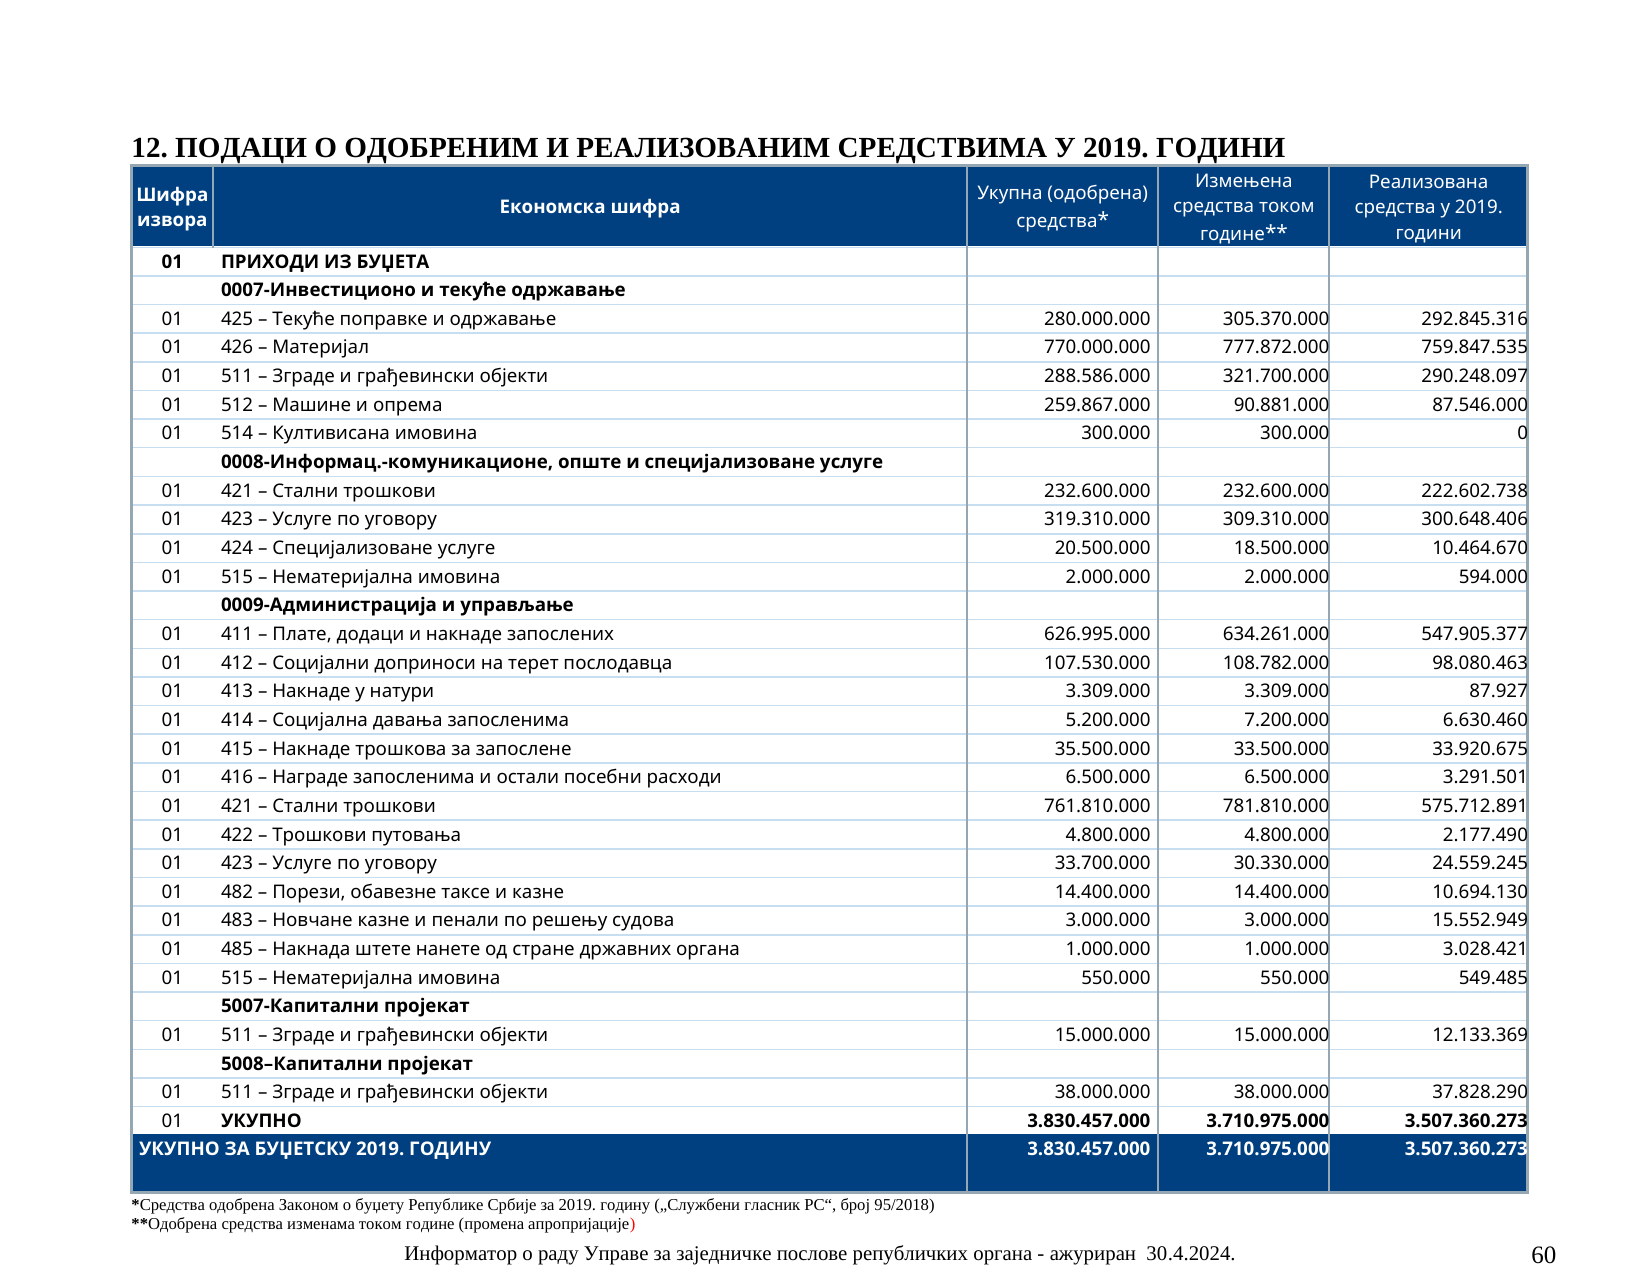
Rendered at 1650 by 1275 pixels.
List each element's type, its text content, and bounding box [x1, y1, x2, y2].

table_cell 107.530.000 [968, 649, 1157, 676]
table_cell [968, 248, 1157, 275]
table_cell 30.330.000 [1159, 850, 1328, 877]
table_cell 14.400.000 [1159, 878, 1328, 905]
table_cell 01 [133, 1021, 213, 1048]
table_cell 33.920.675 [1330, 735, 1526, 762]
table_header Реализована средства у 2019. години [1330, 167, 1526, 246]
table_cell 3.830.457.000 [968, 1134, 1157, 1164]
table_cell 01 [133, 620, 213, 647]
table_cell [968, 993, 1157, 1020]
table_cell 423 – Услуге по уговору [213, 506, 966, 533]
table_cell 594.000 [1330, 563, 1526, 590]
table_cell [968, 1050, 1157, 1077]
table_cell 20.500.000 [968, 535, 1157, 561]
table_cell [968, 592, 1157, 619]
table_cell 10.694.130 [1330, 878, 1526, 905]
table_cell 425 – Текуће поправке и одржавање [213, 305, 966, 332]
table_cell 01 [133, 1107, 213, 1134]
table_cell 3.507.360.273 [1330, 1107, 1526, 1134]
table_cell 3.000.000 [968, 907, 1157, 934]
table_cell 01 [133, 907, 213, 934]
table_cell 511 – Зграде и грађевински објекти [213, 1079, 966, 1106]
table_cell 01 [133, 678, 213, 705]
table_cell 35.500.000 [968, 735, 1157, 762]
table_cell 411 – Плате, додаци и накнаде запослених [213, 620, 966, 647]
table_cell 0007-Инвестиционо и текуће одржавање [213, 277, 966, 304]
table_cell 3.309.000 [1159, 678, 1328, 705]
table_cell 15.000.000 [968, 1021, 1157, 1048]
table_cell 01 [133, 936, 213, 962]
table_cell 6.500.000 [1159, 764, 1328, 791]
table_cell 515 – Нематеријална имовина [213, 563, 966, 590]
text **Одобрена средства изменама током године (промена апропријације) [131, 1213, 1556, 1233]
table_cell 416 – Награде запосленима и остали посебни расходи [213, 764, 966, 791]
table_cell 511 – Зграде и грађевински објекти [213, 1021, 966, 1048]
table_cell [1330, 448, 1526, 476]
table_cell 482 – Порези, обавезне таксе и казне [213, 878, 966, 905]
table_cell 18.500.000 [1159, 535, 1328, 561]
table_cell 634.261.000 [1159, 620, 1328, 647]
table_cell 01 [133, 649, 213, 676]
text 12. ПОДАЦИ О ОДОБРЕНИМ И РЕАЛИЗОВАНИМ СРЕДСТВИМА У 2019. ГОДИНИ [131, 130, 1556, 164]
table_cell 3.710.975.000 [1159, 1134, 1328, 1164]
table_cell 12.133.369 [1330, 1021, 1526, 1048]
table_cell 01 [133, 850, 213, 877]
table_cell 423 – Услуге по уговору [213, 850, 966, 877]
table_cell 515 – Нематеријална имовина [213, 964, 966, 991]
table_cell 422 – Трошкови путовања [213, 821, 966, 848]
table_cell 2.000.000 [1159, 563, 1328, 590]
table_header Економска шифра [214, 167, 966, 246]
table_cell 511 – Зграде и грађевински објекти [213, 363, 966, 389]
table_cell 33.500.000 [1159, 735, 1328, 762]
table_cell 319.310.000 [968, 506, 1157, 533]
table_cell УКУПНО [213, 1107, 966, 1134]
table_cell [1159, 277, 1328, 304]
table_cell 90.881.000 [1159, 391, 1328, 418]
table_cell 3.291.501 [1330, 764, 1526, 791]
table_cell УКУПНО ЗА БУЏЕТСКУ 2019. ГОДИНУ [133, 1134, 966, 1164]
table_cell 412 – Социјални доприноси на терет послодавца [213, 649, 966, 676]
table_cell 421 – Стални трошкови [213, 792, 966, 819]
table_cell [133, 277, 213, 304]
table_cell 14.400.000 [968, 878, 1157, 905]
table_cell 547.905.377 [1330, 620, 1526, 647]
table_cell [1330, 248, 1526, 275]
table_cell 290.248.097 [1330, 363, 1526, 389]
table_cell 575.712.891 [1330, 792, 1526, 819]
table_cell 01 [133, 420, 213, 447]
table_cell 0009-Администрација и управљање [213, 592, 966, 619]
table_cell 300.648.406 [1330, 506, 1526, 533]
table_cell 4.800.000 [1159, 821, 1328, 848]
table_cell [968, 448, 1157, 476]
table_cell [1330, 993, 1526, 1020]
table_cell 0 [1330, 420, 1526, 447]
table_cell [133, 448, 213, 476]
table_cell 0008-Информац.-комуникационе, опште и специјализоване услуге [213, 448, 966, 476]
table_cell 01 [133, 477, 213, 504]
table_cell 38.000.000 [1159, 1079, 1328, 1106]
table_cell [1159, 248, 1328, 275]
table_cell [133, 592, 213, 619]
table_cell ПРИХОДИ ИЗ БУЏЕТА [213, 248, 966, 275]
table_cell 421 – Стални трошкови [213, 477, 966, 504]
table_header Укупна (одобрена) средства* [968, 167, 1157, 246]
table_cell 01 [133, 563, 213, 590]
table_cell 15.000.000 [1159, 1021, 1328, 1048]
table_cell 01 [133, 878, 213, 905]
table_cell 280.000.000 [968, 305, 1157, 332]
table_cell 761.810.000 [968, 792, 1157, 819]
table_cell 2.000.000 [968, 563, 1157, 590]
table_cell 98.080.463 [1330, 649, 1526, 676]
table_cell 01 [133, 391, 213, 418]
table_cell 24.559.245 [1330, 850, 1526, 877]
table_cell 5.200.000 [968, 706, 1157, 733]
table_cell 232.600.000 [1159, 477, 1328, 504]
table_cell 415 – Накнаде трошкова за запослене [213, 735, 966, 762]
table_cell 01 [133, 334, 213, 361]
table_cell [1159, 1164, 1328, 1191]
table_cell 3.309.000 [968, 678, 1157, 705]
table_cell 1.000.000 [1159, 936, 1328, 962]
table_cell 626.995.000 [968, 620, 1157, 647]
table_cell 777.872.000 [1159, 334, 1328, 361]
table_cell 3.507.360.273 [1330, 1134, 1526, 1164]
table_cell 222.602.738 [1330, 477, 1526, 504]
table_cell 2.177.490 [1330, 821, 1526, 848]
table_cell [133, 1050, 213, 1077]
table_cell 300.000 [1159, 420, 1328, 447]
table_cell 309.310.000 [1159, 506, 1328, 533]
table_cell 5008–Капитални пројекат [213, 1050, 966, 1077]
table_cell 3.710.975.000 [1159, 1107, 1328, 1134]
table_cell 485 – Накнада штете нанете од стране државних органа [213, 936, 966, 962]
table_cell [1159, 993, 1328, 1020]
table_cell 549.485 [1330, 964, 1526, 991]
table_cell 414 – Социјална давања запосленима [213, 706, 966, 733]
table_cell 108.782.000 [1159, 649, 1328, 676]
table_cell 288.586.000 [968, 363, 1157, 389]
table_cell 10.464.670 [1330, 535, 1526, 561]
table_cell 4.800.000 [968, 821, 1157, 848]
table_cell 01 [133, 506, 213, 533]
table_cell [133, 1164, 966, 1191]
table_cell [1159, 1050, 1328, 1077]
table_header Шифра извора [133, 167, 212, 246]
table_cell 01 [133, 363, 213, 389]
table_cell [1330, 1164, 1526, 1191]
table_cell [1330, 277, 1526, 304]
table_cell 232.600.000 [968, 477, 1157, 504]
table_cell 6.500.000 [968, 764, 1157, 791]
table_cell 413 – Накнаде у натури [213, 678, 966, 705]
table_cell 3.830.457.000 [968, 1107, 1157, 1134]
table_cell [968, 1164, 1157, 1191]
table_cell 550.000 [968, 964, 1157, 991]
table_cell 483 – Новчане казне и пенали по решењу судова [213, 907, 966, 934]
table_cell 01 [133, 764, 213, 791]
table_cell 300.000 [968, 420, 1157, 447]
table_cell 512 – Машине и опрема [213, 391, 966, 418]
table_cell 87.927 [1330, 678, 1526, 705]
table_cell 01 [133, 735, 213, 762]
table_cell 550.000 [1159, 964, 1328, 991]
table_header Измењена средства током године** [1159, 167, 1328, 246]
table_cell 15.552.949 [1330, 907, 1526, 934]
table_cell 01 [133, 964, 213, 991]
table_cell 01 [133, 821, 213, 848]
table_cell 770.000.000 [968, 334, 1157, 361]
table_cell [968, 277, 1157, 304]
table_cell 514 – Култивисана имовина [213, 420, 966, 447]
table_cell 305.370.000 [1159, 305, 1328, 332]
table_cell 01 [133, 305, 213, 332]
table_cell 424 – Специјализоване услуге [213, 535, 966, 561]
table_cell 38.000.000 [968, 1079, 1157, 1106]
table_cell 37.828.290 [1330, 1079, 1526, 1106]
table_cell 759.847.535 [1330, 334, 1526, 361]
table_cell 3.028.421 [1330, 936, 1526, 962]
table_cell 01 [133, 792, 213, 819]
table_cell [1159, 592, 1328, 619]
table_cell 3.000.000 [1159, 907, 1328, 934]
table_cell 781.810.000 [1159, 792, 1328, 819]
table_cell 01 [133, 535, 213, 561]
table_cell 87.546.000 [1330, 391, 1526, 418]
table_cell 01 [133, 248, 213, 275]
table_cell [1330, 1050, 1526, 1077]
table_cell [1330, 592, 1526, 619]
table_cell 426 – Материјал [213, 334, 966, 361]
table_cell [133, 993, 213, 1020]
table_cell 292.845.316 [1330, 305, 1526, 332]
table_cell 321.700.000 [1159, 363, 1328, 389]
table_cell 5007-Капитални пројекат [213, 993, 966, 1020]
text *Средства одобрена Законом о буџету Републике Србије за 2019. годину („Службени гласник РС“, број 95/2018) [131, 1194, 1556, 1213]
table_cell 33.700.000 [968, 850, 1157, 877]
table_cell 01 [133, 706, 213, 733]
table_cell 259.867.000 [968, 391, 1157, 418]
table_cell 7.200.000 [1159, 706, 1328, 733]
table_cell 01 [133, 1079, 213, 1106]
table_cell 6.630.460 [1330, 706, 1526, 733]
table_cell [1159, 448, 1328, 476]
table_cell 1.000.000 [968, 936, 1157, 962]
